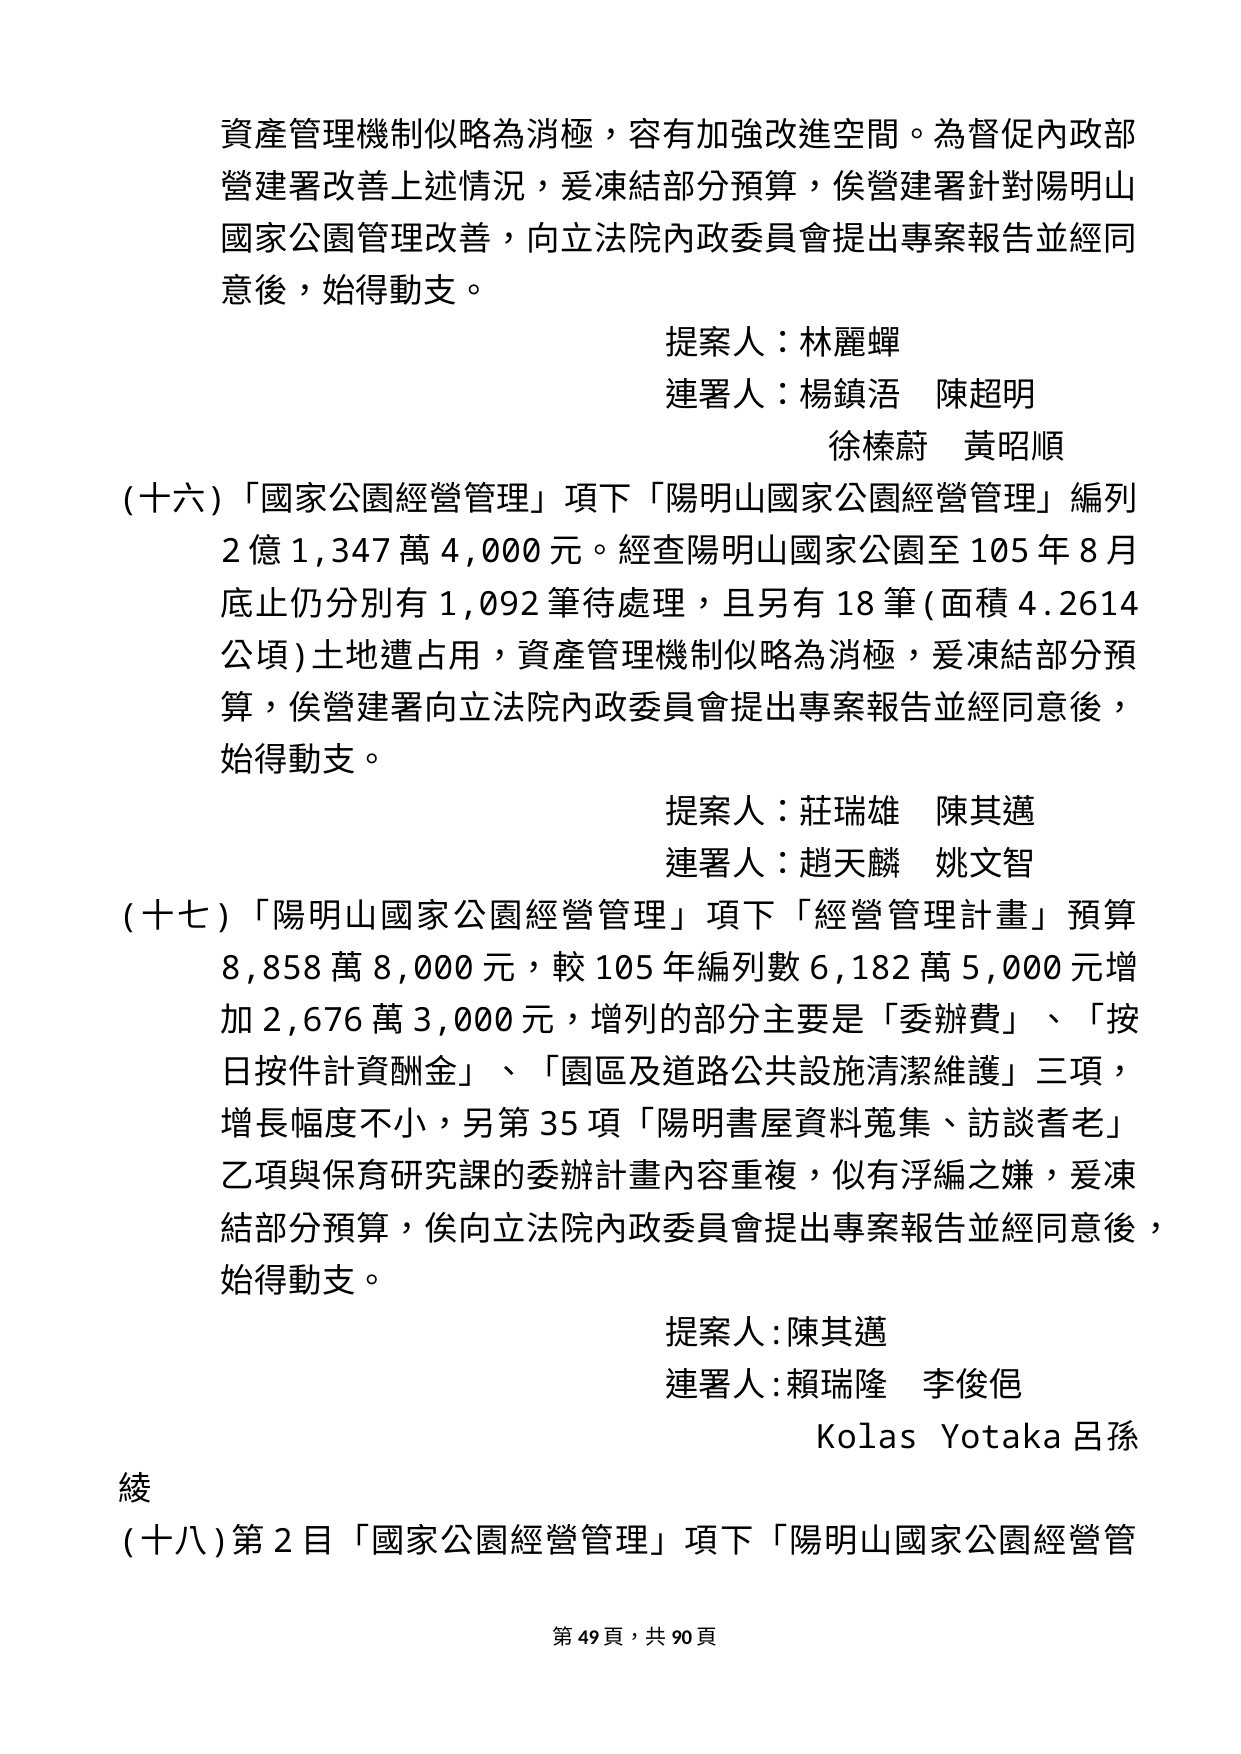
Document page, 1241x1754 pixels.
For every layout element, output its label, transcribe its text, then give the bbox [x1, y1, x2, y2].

text (十七)「陽明山國家公園經營管理」項下「經營管理計畫」預算8,858萬8,000元，較105年編列數6,182萬5,000元增加2,676萬3,000元，增列的部分主要是「委辦費」、「按日按件計資酬金」、「園區及道路公共設施清潔維護」三項，增長幅度不小，另第35項「陽明書屋資料蒐集、訪談耆老」乙項與保育研究課的委辦計畫內容重複，似有浮編之嫌，爰凍結部分預算，俟向立法院內政委員會提出專案報告並經同意後，始得動支。 [118, 886, 1139, 1302]
text 提案人：莊瑞雄 陳其邁 [118, 782, 1139, 834]
text 提案人：林麗蟬 [118, 313, 1139, 365]
text 連署人:賴瑞隆 李俊俋 [118, 1354, 1139, 1407]
text 徐榛蔚 黃昭順 [118, 417, 1139, 469]
text 提案人:陳其邁 [118, 1302, 1139, 1354]
text (十八)第2目「國家公園經營管理」項下「陽明山國家公園經營管理」之「經營管理計畫」編列預算8,858萬8,000元，惟根據營建署資料，陽明山國家公園園區土地遭占用情形嚴重，至105年8月底為止，陽明山國家公園園區仍遭佔用土地有18筆面積為4.2614公頃。此外陽明山國家公園內違規行為頻傳，104年度查獲違規案件數為118件、105年至8月為止也查獲89件，從土地佔用至民眾違規損害生態資源等情事，顯示陽明山國家公園管理處管理成效有待加強，爰此凍結部分預算，俟營建署針對如何積極處理土地佔用和改善民眾違規事件，向立法院內政委員會提出專案報告並經同意後，始得動支。 [118, 1511, 1139, 1563]
text Kolas Yotaka呂孫綾 [118, 1407, 1139, 1511]
text (十五)陽明山國家公園截至105年8月底止仍有1,621筆違章建築待處理，公園管理處允宜積極處理並拆除違章建築，俾維護園區內自然生態環境。陽明山國家公園104年底遭占用土地20筆(面積4.7425公頃)，至105年8月底止仍有18筆(面積4.2614公頃)，相較太魯閣國家公園104年底遭占用土地14筆(面積0.0619公頃)已於105年8月底前處理完畢之成效，資產管理機制似略為消極，容有加強改進空間。為督促內政部營建署改善上述情況，爰凍結部分預算，俟營建署針對陽明山國家公園管理改善，向立法院內政委員會提出專案報告並經同意後，始得動支。 [118, 104, 1139, 313]
text 連署人：趙天麟 姚文智 [118, 834, 1139, 886]
text (十六)「國家公園經營管理」項下「陽明山國家公園經營管理」編列2億1,347萬4,000元。經查陽明山國家公園至105年8月底止仍分別有1,092筆待處理，且另有18筆(面積4.2614公頃)土地遭占用，資產管理機制似略為消極，爰凍結部分預算，俟營建署向立法院內政委員會提出專案報告並經同意後，始得動支。 [118, 469, 1139, 782]
text 連署人：楊鎮浯 陳超明 [118, 365, 1139, 417]
